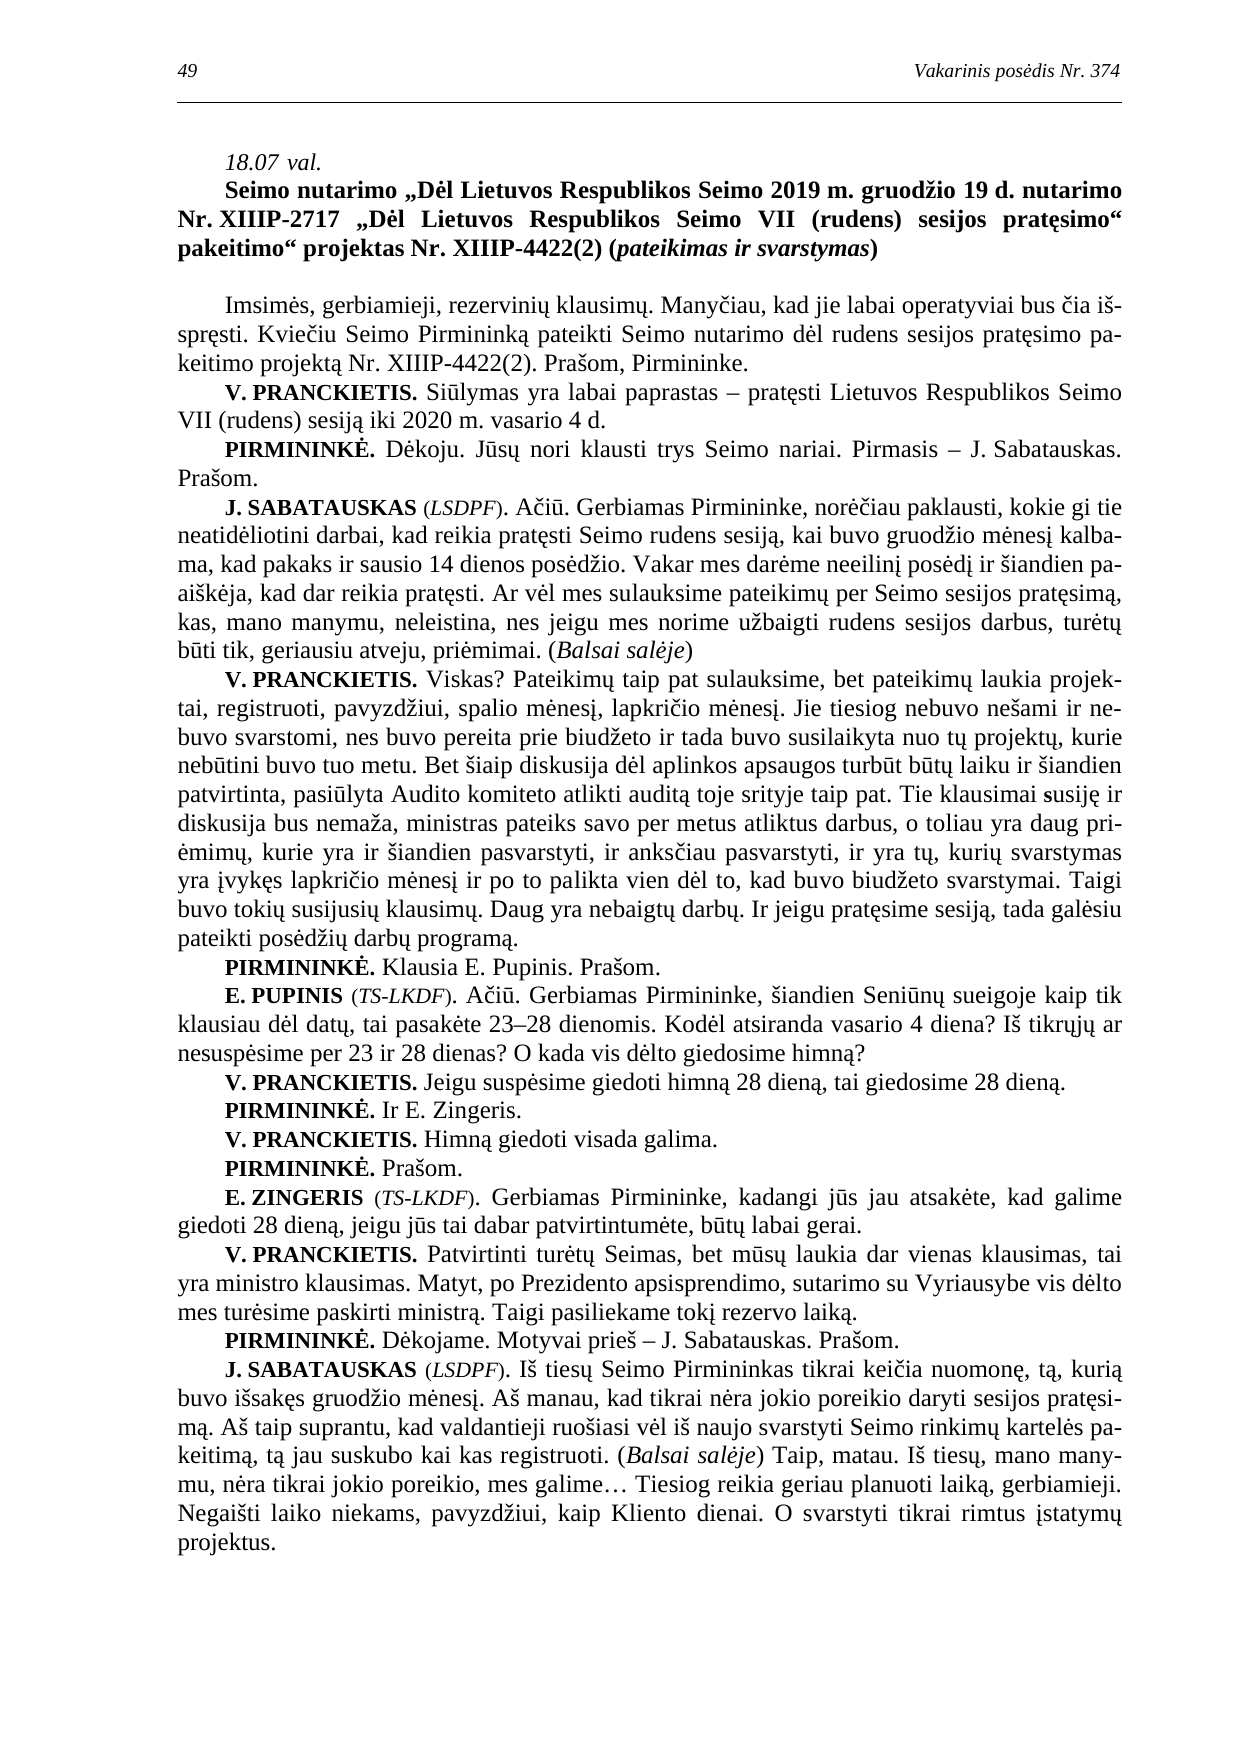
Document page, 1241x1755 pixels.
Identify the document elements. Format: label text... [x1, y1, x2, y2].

text PIRMININKĖ. Ir E. Zin­ge­ris. [177, 1095, 1122, 1124]
text V. PRANCKIETIS. Siū­ly­mas yra la­bai pa­pras­tas – pra­tęs­ti Lie­tu­vos Res­pub­li­kos Sei­mo VII (ru­dens) se­si­ją iki 2020 m. va­sa­rio 4 d. [177, 377, 1122, 434]
text 18.07 val. [224, 148, 1122, 175]
text V. PRANCKIETIS. Pa­tvir­tin­ti tu­rė­tų Sei­mas, bet mū­sų lau­kia dar vie­nas klau­si­mas, tai yra mi­nist­ro klau­si­mas. Ma­tyt, po Pre­zi­den­to ap­si­spren­di­mo, su­ta­ri­mo su Vy­riau­sy­be vis dėl­to mes tu­rė­si­me pa­skir­ti mi­nist­rą. Tai­gi pa­si­lie­ka­me to­kį re­zer­vo lai­ką. [177, 1239, 1122, 1325]
text PIRMININKĖ. Pra­šom. [177, 1153, 1122, 1182]
text J. SABATAUSKAS (LSDPF). Iš tie­sų Sei­mo Pir­mi­nin­kas tik­rai kei­čia nuo­mo­nę, tą, ku­rią bu­vo iš­sa­kęs gruo­džio mė­ne­sį. Aš ma­nau, kad tik­rai nė­ra jo­kio po­rei­kio da­ry­ti se­si­jos pra­tę­si­mą. Aš taip su­pran­tu, kad val­dan­tie­ji ruo­šia­si vėl iš nau­jo svars­ty­ti Sei­mo rin­ki­mų kar­te­lės pa­kei­ti­mą, tą jau su­sku­bo kai kas re­gist­ruo­ti. (Bal­sai sa­lė­je) Taip, ma­tau. Iš tie­sų, ma­no ma­ny­mu, nė­ra tik­rai jo­kio po­rei­kio, mes ga­li­me… Tie­siog rei­kia ge­riau pla­nuo­ti lai­ką, ger­bia­mie­ji. Ne­gaiš­ti lai­ko nie­kams, pa­vyz­džiui, kaip Klien­to die­nai. O svars­ty­ti tik­rai rim­tus įsta­ty­mų pro­jek­tus. [177, 1354, 1122, 1555]
text V. PRANCKIETIS. Him­ną gie­do­ti vi­sa­da ga­li­ma. [177, 1124, 1122, 1153]
text PIRMININKĖ. Dė­ko­ju. Jū­sų no­ri klaus­ti trys Sei­mo na­riai. Pir­ma­sis – J. Sa­ba­taus­kas. Pra­šom. [177, 434, 1122, 492]
text E. PUPINIS (TS-LKDF). Ačiū. Ger­bia­mas Pir­mi­nin­ke, šian­dien Se­niū­nų su­ei­go­je kaip tik klau­siau dėl da­tų, tai pa­sa­kė­te 23–28 die­no­mis. Ko­dėl at­si­ran­da va­sa­rio 4 die­na? Iš tik­rų­jų ar ne­su­spė­si­me per 23 ir 28 die­nas? O ka­da vis dėl­to gie­do­si­me him­ną? [177, 980, 1122, 1067]
text E. ZINGERIS (TS-LKDF). Ger­bia­mas Pir­mi­nin­ke, ka­dan­gi jūs jau at­sa­kė­te, kad ga­li­me gie­do­ti 28 die­ną, jei­gu jūs tai da­bar patvir­tin­tu­mė­te, bū­tų la­bai ge­rai. [177, 1182, 1122, 1239]
text PIRMININKĖ. Klau­sia E. Pu­pi­nis. Pra­šom. [177, 952, 1122, 980]
text PIRMININKĖ. Dė­ko­ja­me. Mo­ty­vai prieš – J. Sa­ba­taus­kas. Pra­šom. [177, 1325, 1122, 1354]
text Sei­mo nu­ta­ri­mo „Dėl Lie­tu­vos Res­pub­li­kos Sei­mo 2019 m. gruo­džio 19 d. nu­ta­ri­mo Nr. XIIIP-2717 „Dėl Lie­tu­vos Res­pub­li­kos Sei­mo VII (ru­dens) se­si­jos pra­tę­si­mo“ pakeiti­mo“ pro­jek­tas Nr. XIIIP-4422(2) (pa­tei­ki­mas ir svars­ty­mas) [177, 175, 1122, 262]
text V. PRANCKIETIS. Vis­kas? Pa­tei­ki­mų taip pat su­lauk­si­me, bet pa­tei­ki­mų lau­kia pro­jek­tai, re­gist­ruo­ti, pa­vyz­džiui, spa­lio mė­ne­sį, lap­kri­čio mė­ne­sį. Jie tie­siog ne­bu­vo ne­ša­mi ir ne­bu­vo svars­to­mi, nes bu­vo per­ei­ta prie biu­dže­to ir ta­da bu­vo su­si­lai­ky­ta nuo tų pro­jek­tų, ku­rie ne­bū­ti­ni bu­vo tuo me­tu. Bet šiaip dis­ku­si­ja dėl ap­lin­kos ap­sau­gos tur­būt bū­tų lai­ku ir šian­dien pa­tvir­tin­ta, pa­siū­ly­ta Au­di­to ko­mi­te­to at­lik­ti au­di­tą to­je sri­ty­je taip pat. Tie klau­si­mai su­si­ję ir dis­ku­si­ja bus ne­ma­ža, mi­nist­ras pa­teiks sa­vo per me­tus at­lik­tus dar­bus, o to­liau yra daug pri­ėmi­mų, ku­rie yra ir šian­dien pa­svars­ty­ti, ir anks­čiau pa­svars­ty­ti, ir yra tų, ku­rių svars­ty­mas yra įvy­kęs lap­kri­čio mė­ne­sį ir po to pa­lik­ta vien dėl to, kad bu­vo biu­dže­to svars­ty­mai. Tai­gi bu­vo to­kių su­si­ju­sių klau­si­mų. Daug yra ne­baig­tų dar­bų. Ir jei­gu pra­tę­si­me se­si­ją, ta­da ga­lė­siu pa­teik­ti po­sė­džių dar­bų pro­gra­mą. [177, 664, 1122, 952]
text J. SABATAUSKAS (LSDPF). Ačiū. Ger­bia­mas Pir­mi­nin­ke, no­rė­čiau pa­klaus­ti, ko­kie gi tie ne­ati­dė­lio­ti­ni dar­bai, kad rei­kia pra­tęs­ti Sei­mo ru­dens se­si­ją, kai bu­vo gruo­džio mė­ne­sį kal­ba­ma, kad pa­kaks ir sau­sio 14 die­nos po­sė­džio. Va­kar mes da­rė­me ne­ei­li­nį po­sė­dį ir šian­dien pa­aiš­kė­ja, kad dar rei­kia pra­tęs­ti. Ar vėl mes su­lauk­si­me pa­tei­ki­mų per Sei­mo se­si­jos pra­tę­si­mą, kas, ma­no ma­ny­mu, ne­leis­ti­na, nes jei­gu mes no­ri­me už­baig­ti ru­dens se­si­jos dar­bus, tu­rė­tų bū­ti tik, ge­riau­siu at­ve­ju, pri­ėmi­mai. (Bal­sai sa­lė­je) [177, 492, 1122, 664]
text Im­si­mės, ger­bia­mie­ji, re­zer­vi­nių klau­si­mų. Ma­ny­čiau, kad jie la­bai ope­ra­ty­viai bus čia iš­spręs­ti. Kvie­čiu Sei­mo Pir­mi­nin­ką pa­teik­ti Sei­mo nu­ta­ri­mo dėl ru­dens se­si­jos pra­tę­si­mo pa­kei­ti­mo pro­jek­tą Nr. XIIIP-4422(2). Pra­šom, Pir­mi­nin­ke. [177, 290, 1122, 377]
text V. PRANCKIETIS. Jei­gu su­spė­si­me gie­do­ti him­ną 28 die­ną, tai gie­do­si­me 28 die­ną. [177, 1067, 1122, 1095]
